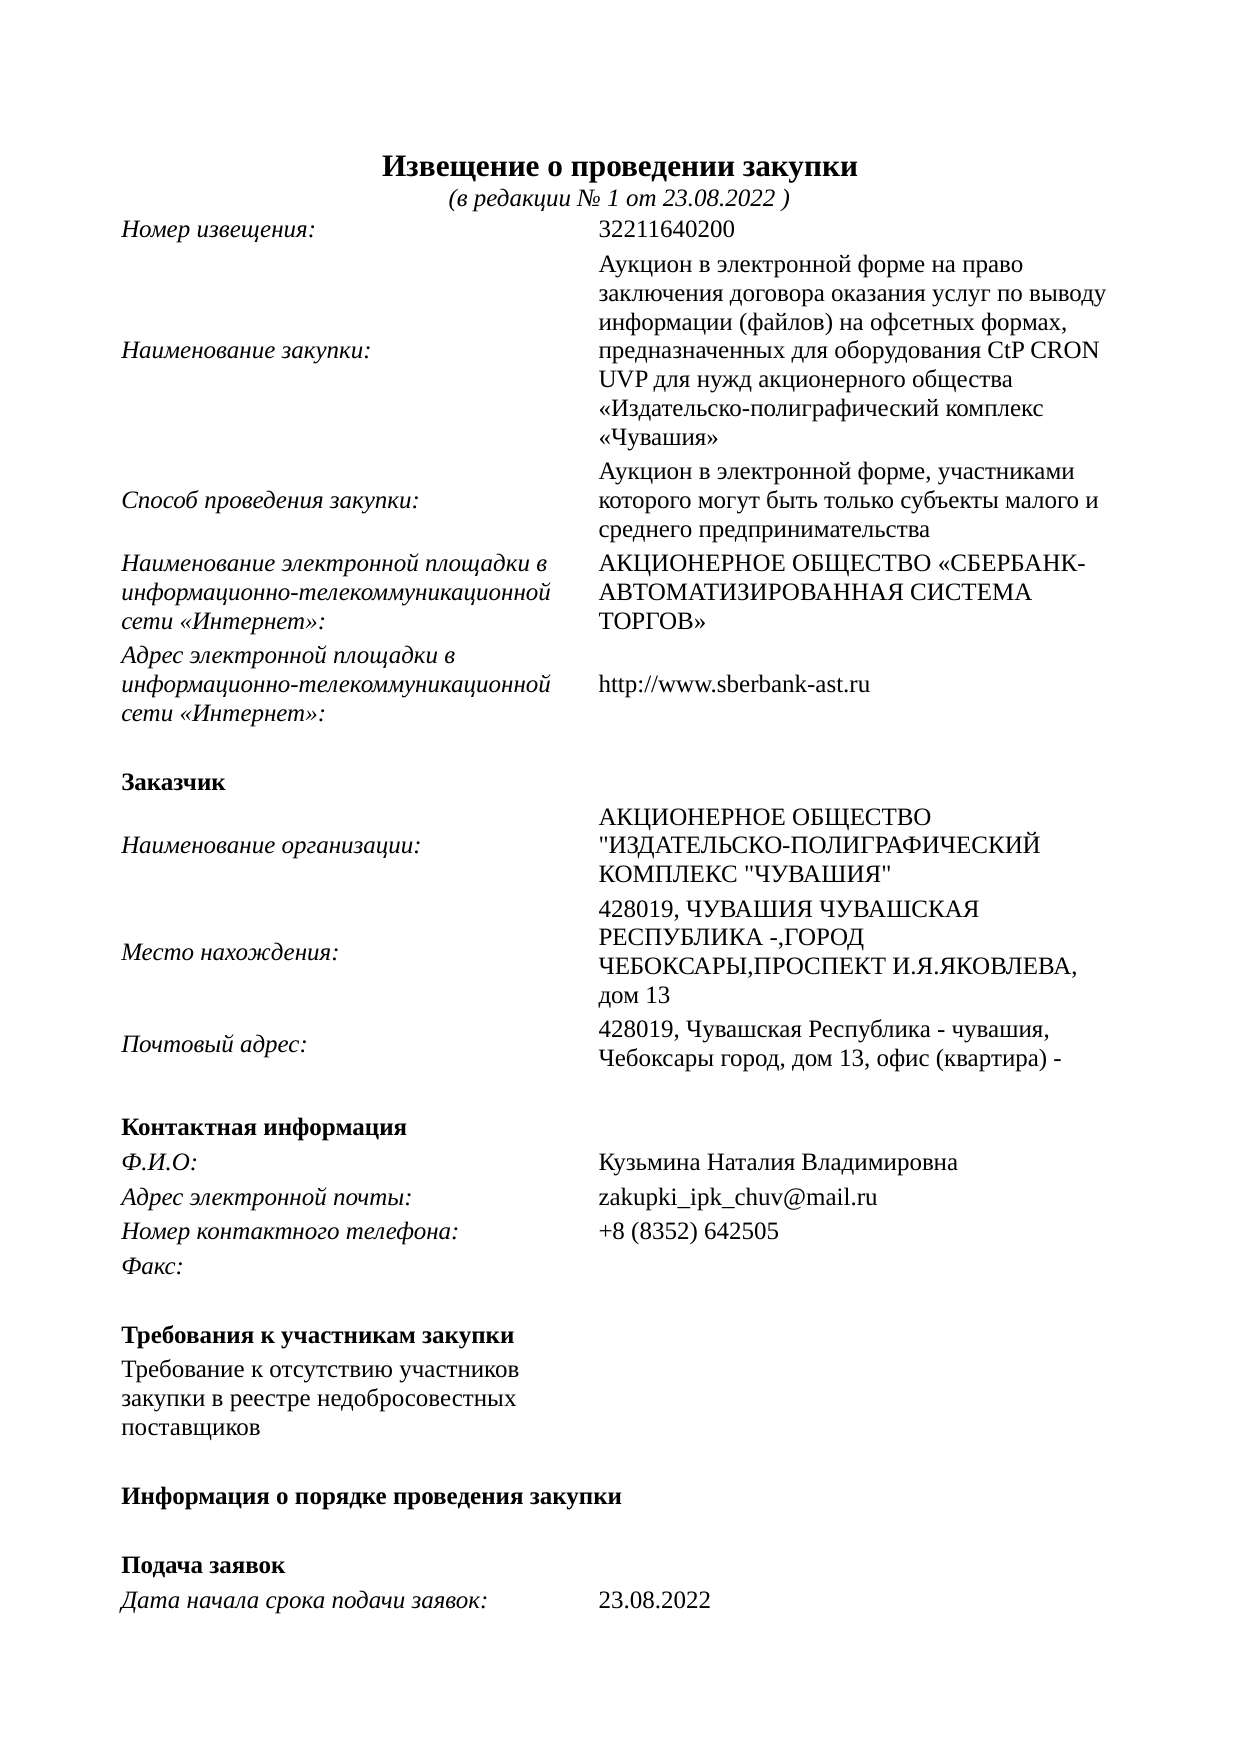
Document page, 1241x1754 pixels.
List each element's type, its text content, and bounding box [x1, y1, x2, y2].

table_cell Информация о порядке проведения закупки [118, 1478, 1122, 1513]
table_cell 428019, Чувашская Республика - чувашия, Чебоксары город, дом 13, офис (квартира) - [595, 1012, 1122, 1075]
table_cell Дата начала срока подачи заявок: [118, 1582, 595, 1617]
table_cell Адрес электронной почты: [118, 1179, 595, 1213]
table_cell АКЦИОНЕРНОЕ ОБЩЕСТВО "ИЗДАТЕЛЬСКО-ПОЛИГРАФИЧЕСКИЙ КОМПЛЕКС "ЧУВАШИЯ" [595, 799, 1122, 891]
table_cell Место нахождения: [118, 891, 595, 1012]
table_cell Контактная информация [118, 1110, 1122, 1144]
table_cell Способ проведения закупки: [118, 453, 595, 545]
table_cell Адрес электронной площадки в информационно-телекоммуникационной сети «Интернет»: [118, 638, 595, 729]
table_cell [118, 730, 1122, 764]
table_cell +8 (8352) 642505 [595, 1213, 1122, 1248]
table_cell (в редакции № 1 от 23.08.2022 ) [118, 183, 1122, 212]
table_cell [118, 1513, 1122, 1547]
table_cell Заказчик [118, 764, 1122, 799]
table_cell [118, 1444, 1122, 1478]
table_cell Номер извещения: [118, 212, 595, 246]
table_cell Факс: [118, 1248, 595, 1282]
table_cell 32211640200 [595, 212, 1122, 246]
table_cell Подача заявок [118, 1548, 1122, 1582]
table_cell Требования к участникам закупки [118, 1317, 1122, 1352]
table_cell [118, 1283, 1122, 1317]
table_cell [595, 1248, 1122, 1282]
table_cell 23.08.2022 [595, 1582, 1122, 1617]
table_cell Аукцион в электронной форме, участниками которого могут быть только субъекты малого и среднего предпринимательства [595, 453, 1122, 545]
table_cell Ф.И.О: [118, 1144, 595, 1179]
table_cell zakupki_ipk_chuv@mail.ru [595, 1179, 1122, 1213]
table_cell АКЦИОНЕРНОЕ ОБЩЕСТВО «СБЕРБАНК-АВТОМАТИЗИРОВАННАЯ СИСТЕМА ТОРГОВ» [595, 545, 1122, 637]
table_cell Кузьмина Наталия Владимировна [595, 1144, 1122, 1179]
table_cell 428019, ЧУВАШИЯ ЧУВАШСКАЯ РЕСПУБЛИКА -,ГОРОД ЧЕБОКСАРЫ,ПРОСПЕКТ И.Я.ЯКОВЛЕВА, дом 13 [595, 891, 1122, 1012]
table_cell http://www.sberbank-ast.ru [595, 638, 1122, 729]
table_cell [595, 1352, 1122, 1444]
table_cell Требование к отсутствию участников закупки в реестре недобросовестных поставщиков [118, 1352, 595, 1444]
table_header Извещение о проведении закупки [118, 147, 1122, 183]
table_cell [118, 1075, 1122, 1109]
table_cell Почтовый адрес: [118, 1012, 595, 1075]
table_cell Наименование электронной площадки в информационно-телекоммуникационной сети «Интернет»: [118, 545, 595, 637]
table_cell Наименование организации: [118, 799, 595, 891]
table_cell Аукцион в электронной форме на право заключения договора оказания услуг по выводу информации (файлов) на офсетных формах, предназначенных для оборудования CtP CRON UVP для нужд акционерного общества «Издательско-полиграфический комплекс «Чувашия» [595, 246, 1122, 453]
table_cell Наименование закупки: [118, 246, 595, 453]
table_cell Номер контактного телефона: [118, 1213, 595, 1248]
